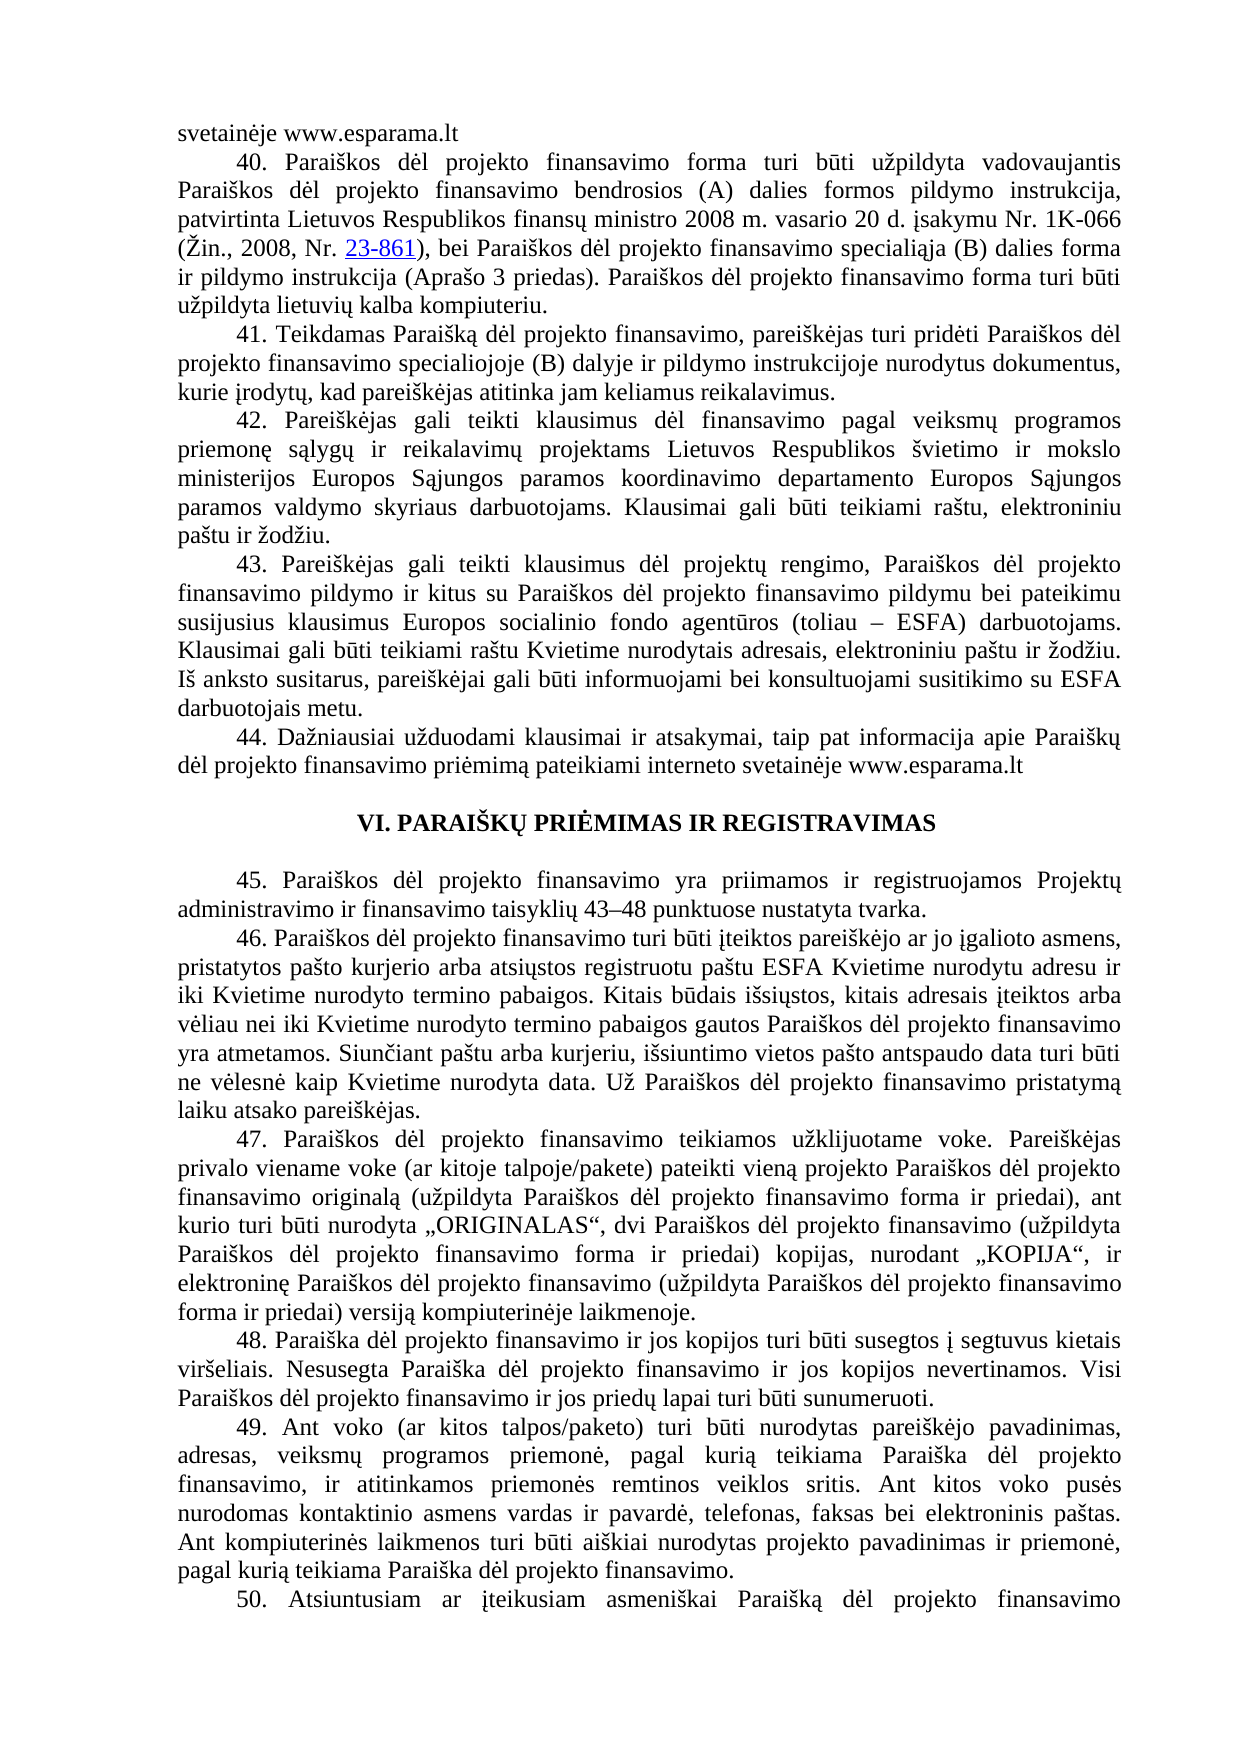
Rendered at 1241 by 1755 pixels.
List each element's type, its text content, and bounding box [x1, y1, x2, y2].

text svetainėje www.esparama.lt [177, 118, 1122, 147]
text 43. Pareiškėjas gali teikti klausimus dėl projektų rengimo, Paraiškos dėl projekto finansavimo pildymo ir kitus su Paraiškos dėl projekto finansavimo pildymu bei pateikimu susijusius klausimus Europos socialinio fondo agentūros (toliau – ESFA) darbuotojams. Klausimai gali būti teikiami raštu Kvietime nurodytais adresais, elektroniniu paštu ir žodžiu. Iš anksto susitarus, pareiškėjai gali būti informuojami bei konsultuojami susitikimo su ESFA darbuotojais metu. [177, 549, 1122, 722]
text 47. Paraiškos dėl projekto finansavimo teikiamos užklijuotame voke. Pareiškėjas privalo viename voke (ar kitoje talpoje/pakete) pateikti vieną projekto Paraiškos dėl projekto finansavimo originalą (užpildyta Paraiškos dėl projekto finansavimo forma ir priedai), ant kurio turi būti nurodyta „ORIGINALAS“, dvi Paraiškos dėl projekto finansavimo (užpildyta Paraiškos dėl projekto finansavimo forma ir priedai) kopijas, nurodant „KOPIJA“, ir elektroninę Paraiškos dėl projekto finansavimo (užpildyta Paraiškos dėl projekto finansavimo forma ir priedai) versiją kompiuterinėje laikmenoje. [177, 1124, 1122, 1326]
text 40. Paraiškos dėl projekto finansavimo forma turi būti užpildyta vadovaujantis Paraiškos dėl projekto finansavimo bendrosios (A) dalies formos pildymo instrukcija, patvirtinta Lietuvos Respublikos finansų ministro 2008 m. vasario 20 d. įsakymu Nr. 1K-066 (Žin., 2008, Nr. 23-861), bei Paraiškos dėl projekto finansavimo specialiąja (B) dalies forma ir pildymo instrukcija (Aprašo 3 priedas). Paraiškos dėl projekto finansavimo forma turi būti užpildyta lietuvių kalba kompiuteriu. [177, 147, 1122, 319]
text 45. Paraiškos dėl projekto finansavimo yra priimamos ir registruojamos Projektų administravimo ir finansavimo taisyklių 43–48 punktuose nustatyta tvarka. [177, 866, 1122, 923]
text 49. Ant voko (ar kitos talpos/paketo) turi būti nurodytas pareiškėjo pavadinimas, adresas, veiksmų programos priemonė, pagal kurią teikiama Paraiška dėl projekto finansavimo, ir atitinkamos priemonės remtinos veiklos sritis. Ant kitos voko pusės nurodomas kontaktinio asmens vardas ir pavardė, telefonas, faksas bei elektroninis paštas. Ant kompiuterinės laikmenos turi būti aiškiai nurodytas projekto pavadinimas ir priemonė, pagal kurią teikiama Paraiška dėl projekto finansavimo. [177, 1412, 1122, 1584]
text 46. Paraiškos dėl projekto finansavimo turi būti įteiktos pareiškėjo ar jo įgalioto asmens, pristatytos pašto kurjerio arba atsiųstos registruotu paštu ESFA Kvietime nurodytu adresu ir iki Kvietime nurodyto termino pabaigos. Kitais būdais išsiųstos, kitais adresais įteiktos arba vėliau nei iki Kvietime nurodyto termino pabaigos gautos Paraiškos dėl projekto finansavimo yra atmetamos. Siunčiant paštu arba kurjeriu, išsiuntimo vietos pašto antspaudo data turi būti ne vėlesnė kaip Kvietime nurodyta data. Už Paraiškos dėl projekto finansavimo pristatymą laiku atsako pareiškėjas. [177, 923, 1122, 1124]
text 44. Dažniausiai užduodami klausimai ir atsakymai, taip pat informacija apie Paraiškų dėl projekto finansavimo priėmimą pateikiami interneto svetainėje www.esparama.lt [177, 722, 1122, 779]
text VI. PARAIŠKŲ PRIĖMIMAS IR REGISTRAVIMAS [177, 808, 1122, 837]
text 41. Teikdamas Paraišką dėl projekto finansavimo, pareiškėjas turi pridėti Paraiškos dėl projekto finansavimo specialiojoje (B) dalyje ir pildymo instrukcijoje nurodytus dokumentus, kurie įrodytų, kad pareiškėjas atitinka jam keliamus reikalavimus. [177, 319, 1122, 406]
text 42. Pareiškėjas gali teikti klausimus dėl finansavimo pagal veiksmų programos priemonę sąlygų ir reikalavimų projektams Lietuvos Respublikos švietimo ir mokslo ministerijos Europos Sąjungos paramos koordinavimo departamento Europos Sąjungos paramos valdymo skyriaus darbuotojams. Klausimai gali būti teikiami raštu, elektroniniu paštu ir žodžiu. [177, 406, 1122, 549]
text 48. Paraiška dėl projekto finansavimo ir jos kopijos turi būti susegtos į segtuvus kietais viršeliais. Nesusegta Paraiška dėl projekto finansavimo ir jos kopijos nevertinamos. Visi Paraiškos dėl projekto finansavimo ir jos priedų lapai turi būti sunumeruoti. [177, 1326, 1122, 1412]
text 50. Atsiuntusiam ar įteikusiam asmeniškai Paraišką dėl projekto finansavimo [177, 1584, 1122, 1613]
